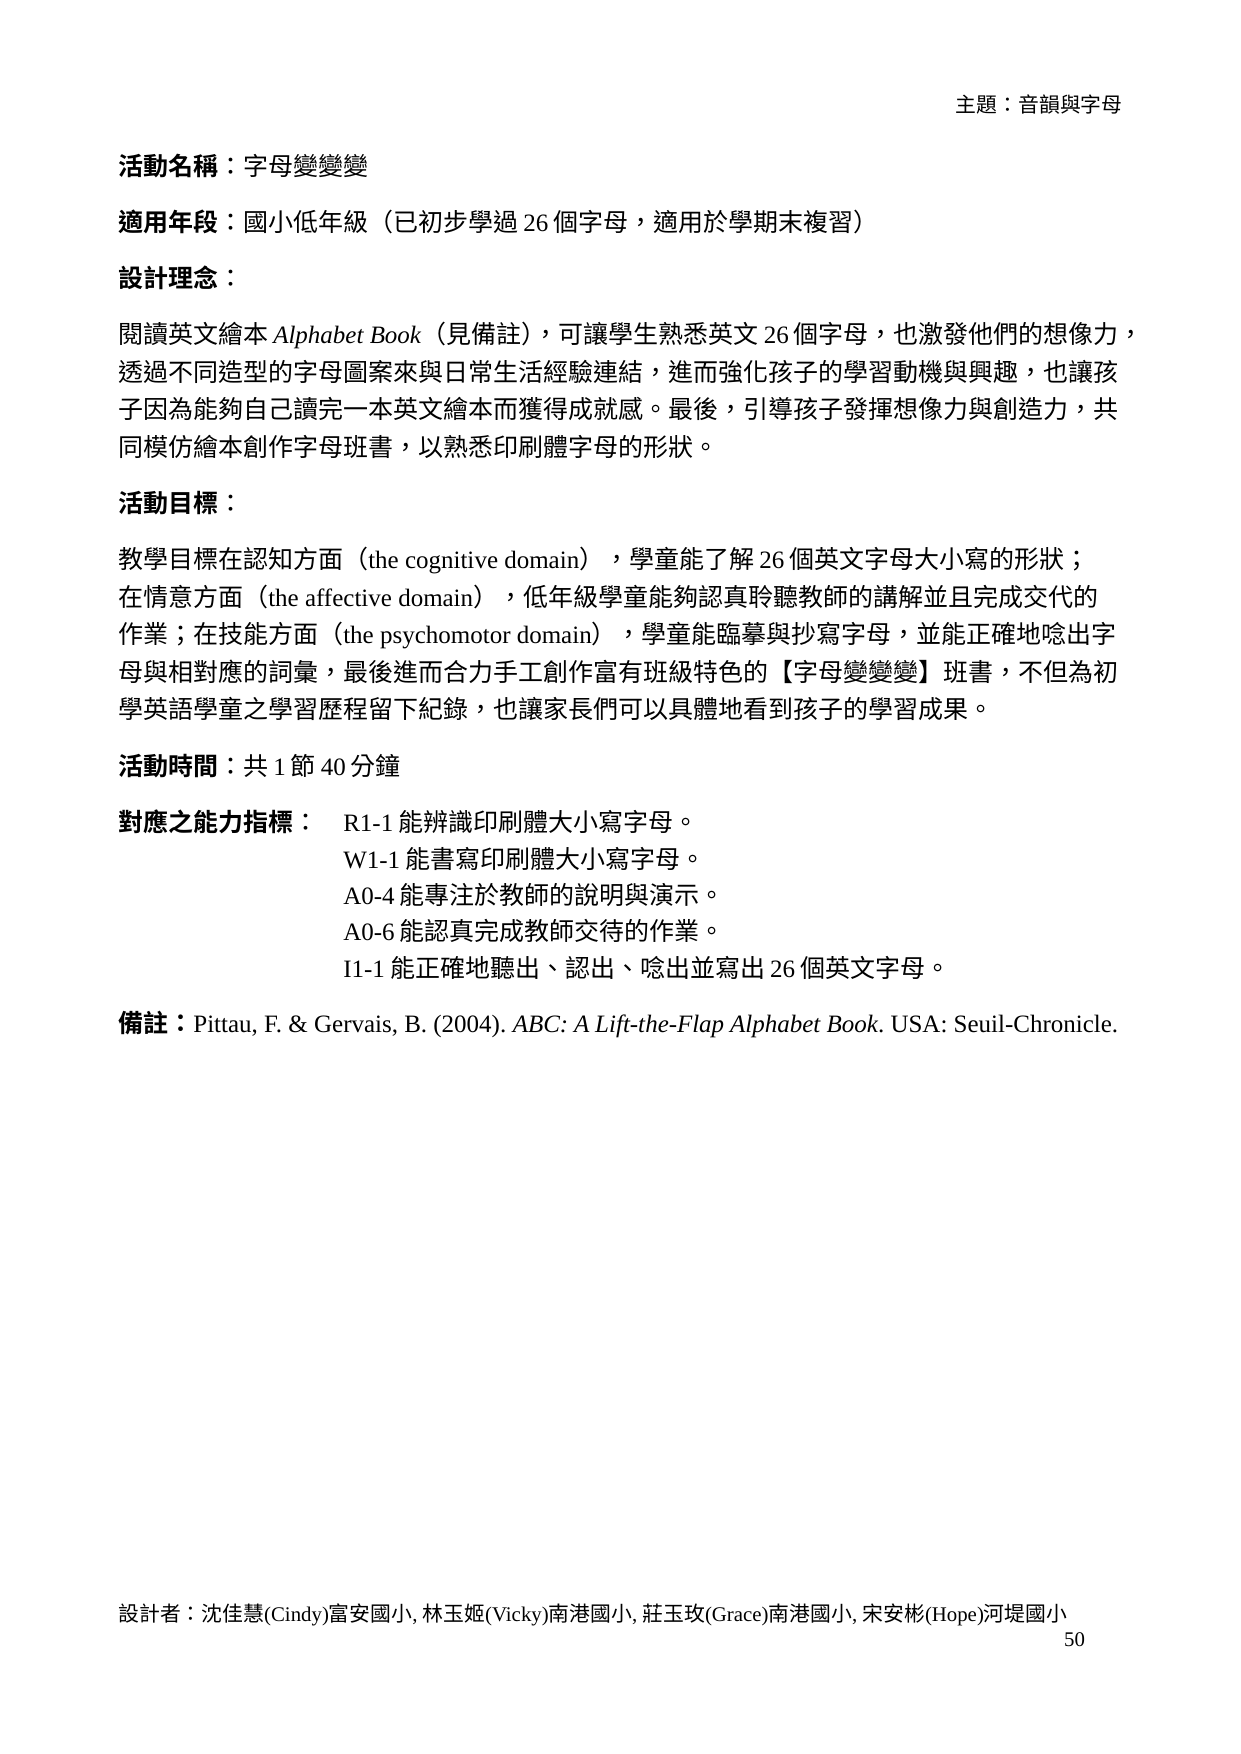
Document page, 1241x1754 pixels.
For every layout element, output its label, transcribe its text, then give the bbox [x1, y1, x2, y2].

text 活動目標： [118, 483, 1122, 521]
text A0-4能專注於教師的說明與演示。 [118, 876, 1122, 912]
text A0-6能認真完成教師交待的作業。 [243, 912, 1122, 948]
text I1-1能正確地聽出、認出、唸出並寫出26個英文字母。 [243, 948, 1122, 984]
text 備註：Pittau, F. & Gervais, B. (2004). ABC: A Lift-the-Flap Alphabet Book. USA: Seuil-Chronicle. [118, 1003, 1122, 1039]
text W1-1能書寫印刷體大小寫字母。 [243, 839, 1122, 876]
text 活動時間：共1節40分鐘 [118, 746, 1122, 783]
text 設計理念： [118, 258, 1122, 296]
text 適用年段：國小低年級（已初步學過26個字母，適用於學期末複習） [118, 202, 1122, 239]
text 對應之能力指標： R1-1能辨識印刷體大小寫字母。 [118, 802, 1122, 839]
text 閱讀英文繪本Alphabet Book（見備註），可讓學生熟悉英文26個字母，也激發他們的想像力，透過不同造型的字母圖案來與日常生活經驗連結，進而強化孩子的學習動機與興趣，也讓孩子因為能夠自己讀完一本英文繪本而獲得成就感。最後，引導孩子發揮想像力與創造力，共同模仿繪本創作字母班書，以熟悉印刷體字母的形狀。 [118, 314, 1122, 464]
text 活動名稱：字母變變變 [118, 146, 1122, 183]
text 教學目標在認知方面（the cognitive domain），學童能了解26個英文字母大小寫的形狀； 在情意方面（the affective domain），低年級學童能夠認真聆聽教師的講解並且完成交代的作業；在技能方面（the psychomotor domain），學童能臨摹與抄寫字母，並能正確地唸出字母與相對應的詞彙，最後進而合力手工創作富有班級特色的【字母變變變】班書，不但為初學英語學童之學習歷程留下紀錄，也讓家長們可以具體地看到孩子的學習成果。 [118, 539, 1122, 727]
